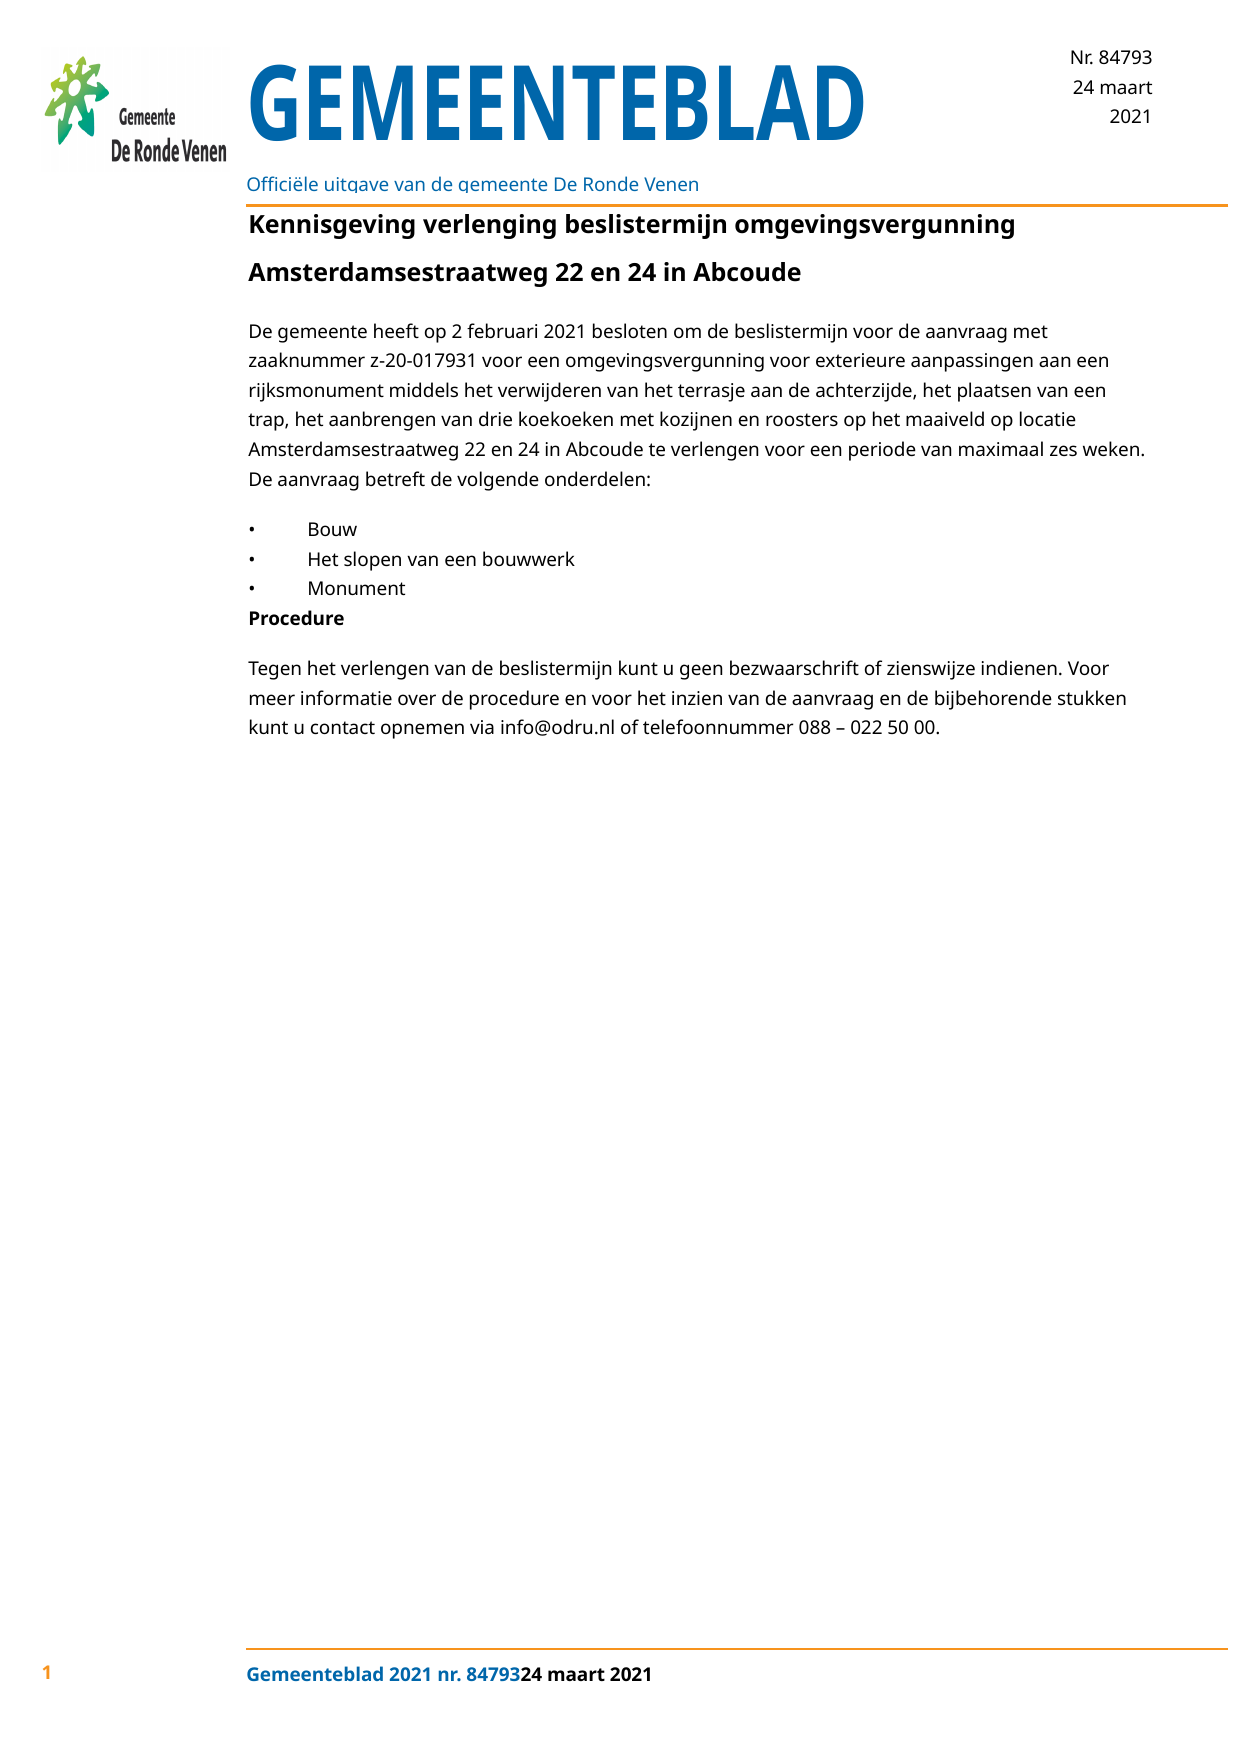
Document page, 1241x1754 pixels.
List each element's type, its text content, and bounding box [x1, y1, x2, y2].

list Het slopen van een bouwwerk [248, 546, 1152, 572]
list Monument [248, 575, 1152, 601]
text Tegen het verlengen van de beslistermijn kunt u geen bezwaarschrift of zienswijze indienen. Voor meer informatie over de procedure en voor het inzien van de aanvraag en de bijbehorende stukken kunt u contact opnemen via info@odru.nl of telefoonnummer 088 – 022 50 00. [248, 655, 1152, 740]
text Procedure [248, 605, 1152, 631]
text Kennisgeving verlenging beslistermijn omgevingsvergunning Amsterdamsestraatweg 22 en 24 in Abcoude [248, 207, 1152, 288]
list Bouw [248, 516, 1152, 542]
picture [41, 47, 231, 172]
text De gemeente heeft op 2 februari 2021 besloten om de beslistermijn voor de aanvraag met zaaknummer z-20-017931 voor een omgevingsvergunning voor exterieure aanpassingen aan een rijksmonument middels het verwijderen van het terrasje aan de achterzijde, het plaatsen van een trap, het aanbrengen van drie koekoeken met kozijnen en roosters op het maaiveld op locatie Amsterdamsestraatweg 22 en 24 in Abcoude te verlengen voor een periode van maximaal zes weken. De aanvraag betreft de volgende onderdelen: [248, 318, 1152, 492]
